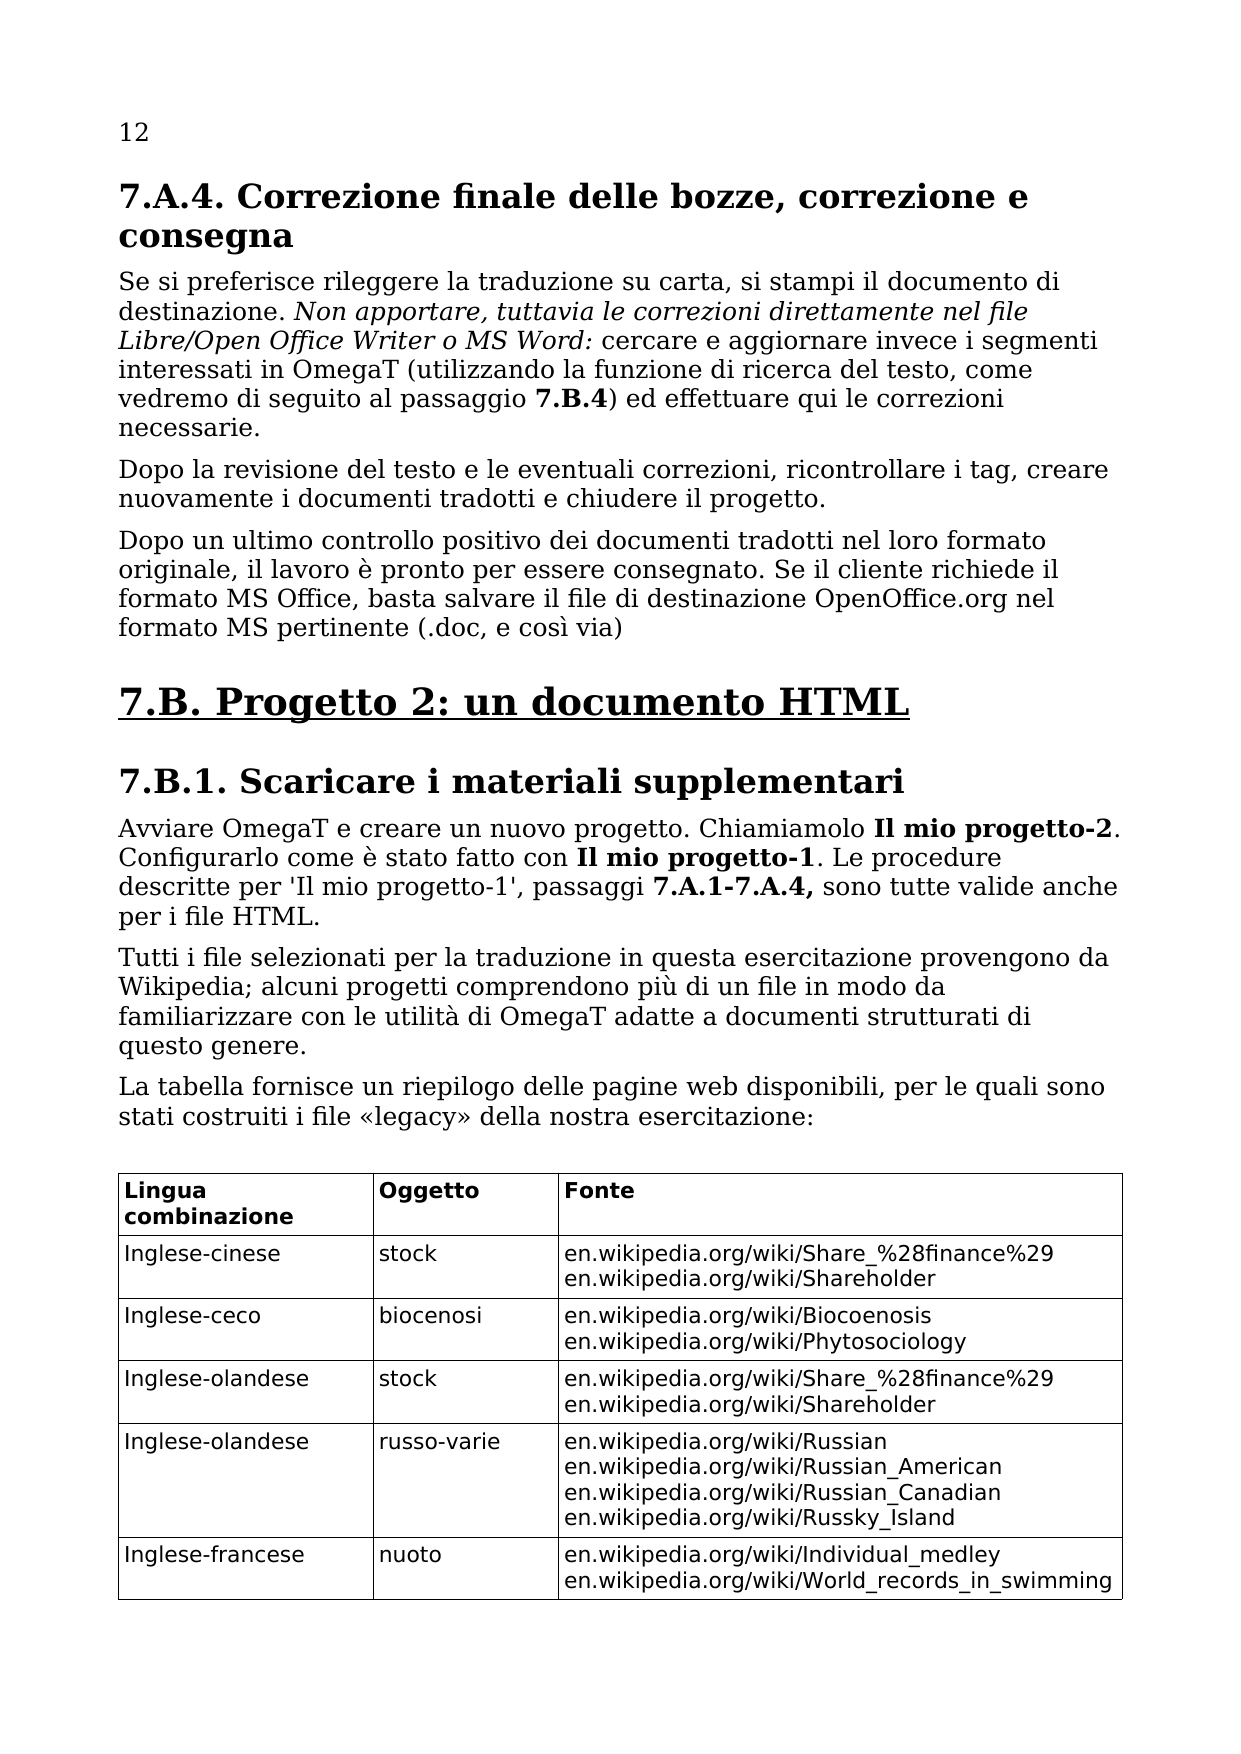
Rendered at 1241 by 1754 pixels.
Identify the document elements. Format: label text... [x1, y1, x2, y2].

table_cell Inglese-olandese [119, 1361, 373, 1423]
table_cell biocenosi [374, 1299, 558, 1360]
table_header Oggetto [374, 1174, 558, 1235]
table_header Fonte [559, 1174, 1122, 1235]
table_cell stock [374, 1236, 558, 1298]
text Dopo un ultimo controllo positivo dei documenti tradotti nel loro formato originale, il lavoro è pronto per essere consegnato. Se il cliente richiede il formato MS Office, basta salvare il file di destinazione OpenOffice.org nel formato MS pertinente (.doc, e così via) [118, 526, 1122, 643]
table_cell Inglese-olandese [119, 1424, 373, 1537]
text La tabella fornisce un riepilogo delle pagine web disponibili, per le quali sono stati costruiti i file «legacy» della nostra esercitazione: [118, 1072, 1122, 1160]
table_header Lingua combinazione [119, 1174, 373, 1235]
table_cell stock [374, 1361, 558, 1423]
table_cell nuoto [374, 1538, 558, 1599]
table_cell en.wikipedia.org/wiki/Individual_medley en.wikipedia.org/wiki/World_records_in_swimming [559, 1538, 1122, 1599]
text Tutti i file selezionati per la traduzione in questa esercitazione provengono da Wikipedia; alcuni progetti comprendono più di un file in modo da familiarizzare con le utilità di OmegaT adatte a documenti strutturati di questo genere. [118, 943, 1122, 1060]
text Avviare OmegaT e creare un nuovo progetto. Chiamiamolo Il mio progetto-2. Configurarlo come è stato fatto con Il mio progetto-1. Le procedure descritte per 'Il mio progetto-1', passaggi 7.A.1-7.A.4, sono tutte valide anche per i file HTML. [118, 813, 1122, 931]
table_cell russo-varie [374, 1424, 558, 1537]
table_cell Inglese-francese [119, 1538, 373, 1599]
subtitle 7.B.1. Scaricare i materiali supplementari [118, 762, 1122, 801]
table_cell en.wikipedia.org/wiki/Biocoenosis en.wikipedia.org/wiki/Phytosociology [559, 1299, 1122, 1360]
text Se si preferisce rileggere la traduzione su carta, si stampi il documento di destinazione. Non apportare, tuttavia le correzioni direttamente nel file Libre/Open Office Writer o MS Word: cercare e aggiornare invece i segmenti interessati in OmegaT (utilizzando la funzione di ricerca del testo, come vedremo di seguito al passaggio 7.B.4) ed effettuare qui le correzioni necessarie. [118, 268, 1122, 443]
table_cell en.wikipedia.org/wiki/Share_%28finance%29 en.wikipedia.org/wiki/Shareholder [559, 1361, 1122, 1423]
table_cell Inglese-cinese [119, 1236, 373, 1298]
text Dopo la revisione del testo e le eventuali correzioni, ricontrollare i tag, creare nuovamente i documenti tradotti e chiudere il progetto. [118, 455, 1122, 514]
subtitle 7.B. Progetto 2: un documento HTML [118, 680, 1122, 724]
table_cell en.wikipedia.org/wiki/Russian en.wikipedia.org/wiki/Russian_American en.wikipedia.org/wiki/Russian_Canadian en.wikipedia.org/wiki/Russky_Island [559, 1424, 1122, 1537]
table_cell en.wikipedia.org/wiki/Share_%28finance%29 en.wikipedia.org/wiki/Shareholder [559, 1236, 1122, 1298]
subtitle 7.A.4. Correzione finale delle bozze, correzione e consegna [118, 177, 1122, 255]
table_cell Inglese-ceco [119, 1299, 373, 1360]
